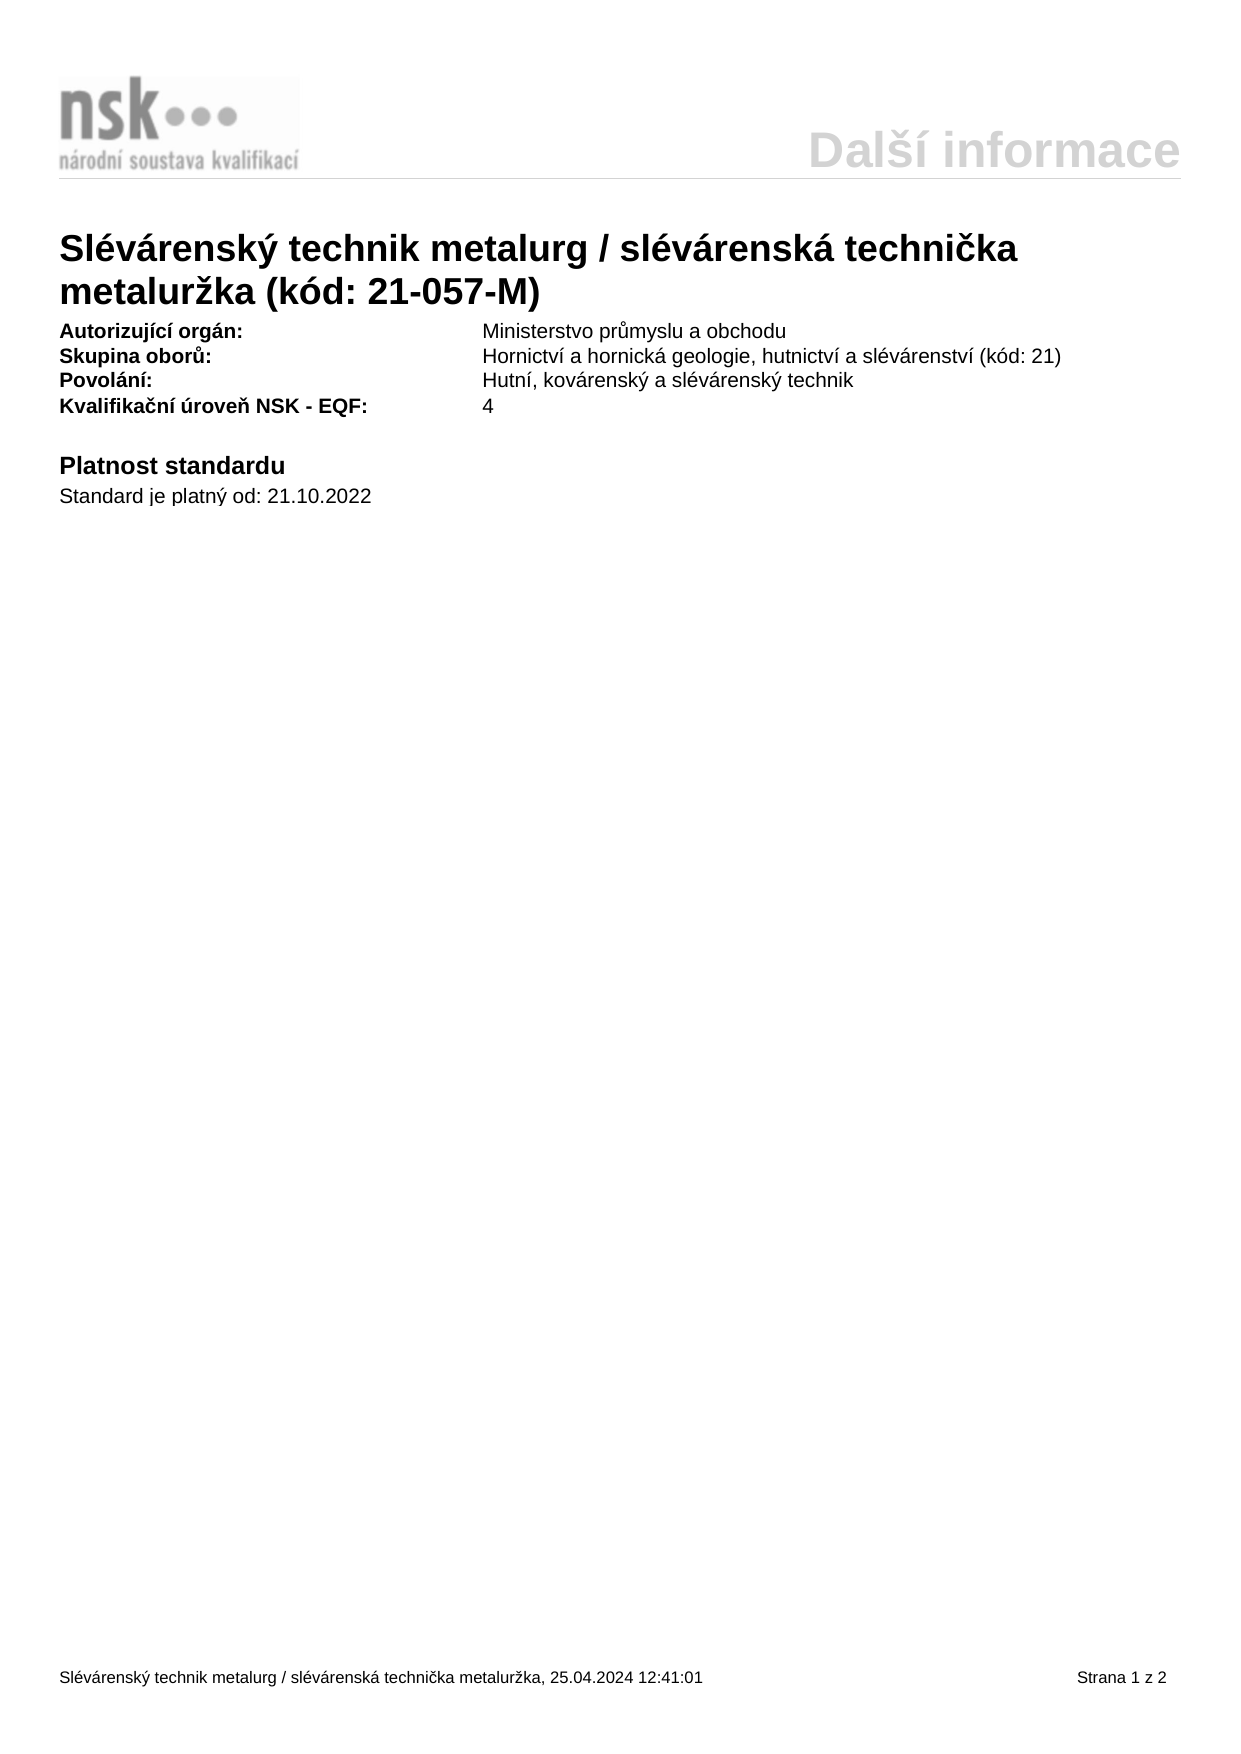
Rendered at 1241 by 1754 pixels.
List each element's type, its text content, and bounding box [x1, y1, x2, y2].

table_cell [619, 172, 627, 178]
table_cell Povolání: [59, 368, 482, 392]
table_cell [482, 506, 619, 806]
table_cell [119, 1106, 482, 1383]
table_cell [619, 196, 627, 224]
table_cell [861, 1384, 1167, 1659]
table_cell [119, 196, 482, 224]
table_cell [1167, 1660, 1181, 1696]
table_cell [59, 418, 119, 447]
table_cell Platnost standardu [59, 448, 1181, 483]
table_cell [627, 1106, 861, 1383]
table_cell [619, 1106, 627, 1383]
table_cell [861, 1106, 1167, 1383]
table_cell [59, 506, 119, 806]
table_cell [619, 1384, 627, 1659]
table_cell [861, 506, 1167, 806]
table_cell [59, 1106, 119, 1383]
table_cell [861, 196, 1167, 224]
table_cell [482, 806, 619, 1106]
table_cell Ministerstvo průmyslu a obchodu [482, 319, 1181, 344]
table_cell [482, 1384, 619, 1659]
table_cell [1167, 1106, 1181, 1383]
table_cell [619, 418, 627, 447]
table_cell Slévárenský technik metalurg / slévárenská technička metaluržka (kód: 21-057-M) [59, 224, 1181, 313]
table_cell Hornictví a hornická geologie, hutnictví a slévárenství (kód: 21) [482, 344, 1181, 368]
table_cell [627, 1384, 861, 1659]
table_cell [861, 806, 1167, 1106]
table_cell [119, 506, 482, 806]
table_cell [861, 313, 1167, 319]
table_cell [119, 313, 482, 319]
table_cell [627, 313, 861, 319]
table_cell 4 [482, 394, 1181, 417]
table_cell Strana 1 z 2 [861, 1660, 1167, 1696]
table_cell [1167, 506, 1181, 806]
table_cell [627, 506, 861, 806]
table_cell Autorizující orgán: [59, 319, 482, 343]
table_cell [59, 313, 119, 319]
table_cell [59, 196, 119, 224]
table_cell [1167, 806, 1181, 1106]
table_cell Standard je platný od: 21.10.2022 [59, 484, 1181, 506]
table_cell Skupina oborů: [59, 344, 482, 368]
table_cell Slévárenský technik metalurg / slévárenská technička metaluržka, 25.04.2024 12:41:01 [59, 1660, 861, 1696]
table_cell [619, 313, 627, 319]
table_cell [1167, 418, 1181, 447]
table_cell [627, 196, 861, 224]
table_cell [119, 806, 482, 1106]
table_cell [119, 1384, 482, 1659]
table_cell [861, 418, 1167, 447]
table_cell [627, 806, 861, 1106]
table_cell [627, 418, 861, 447]
table_cell [1167, 1384, 1181, 1659]
table_cell [482, 172, 619, 178]
table_cell [1167, 196, 1181, 224]
table_header [620, 59, 627, 172]
table_cell [482, 313, 619, 319]
table_cell [482, 418, 619, 447]
table_cell [619, 806, 627, 1106]
table_cell [482, 1106, 619, 1383]
table_cell [59, 179, 1181, 196]
table_header Další informace [627, 59, 1181, 178]
table_cell Hutní, kovárenský a slévárenský technik [482, 368, 1181, 393]
table_cell [59, 172, 119, 178]
table_cell [59, 806, 119, 1106]
table_cell [1167, 313, 1181, 319]
table_cell Kvalifikační úroveň NSK - EQF: [59, 394, 482, 417]
table_cell [59, 1384, 119, 1659]
picture [58, 59, 620, 172]
table_cell [619, 506, 627, 806]
table_cell [119, 172, 482, 178]
table_cell [119, 418, 482, 447]
table_cell [482, 196, 619, 224]
